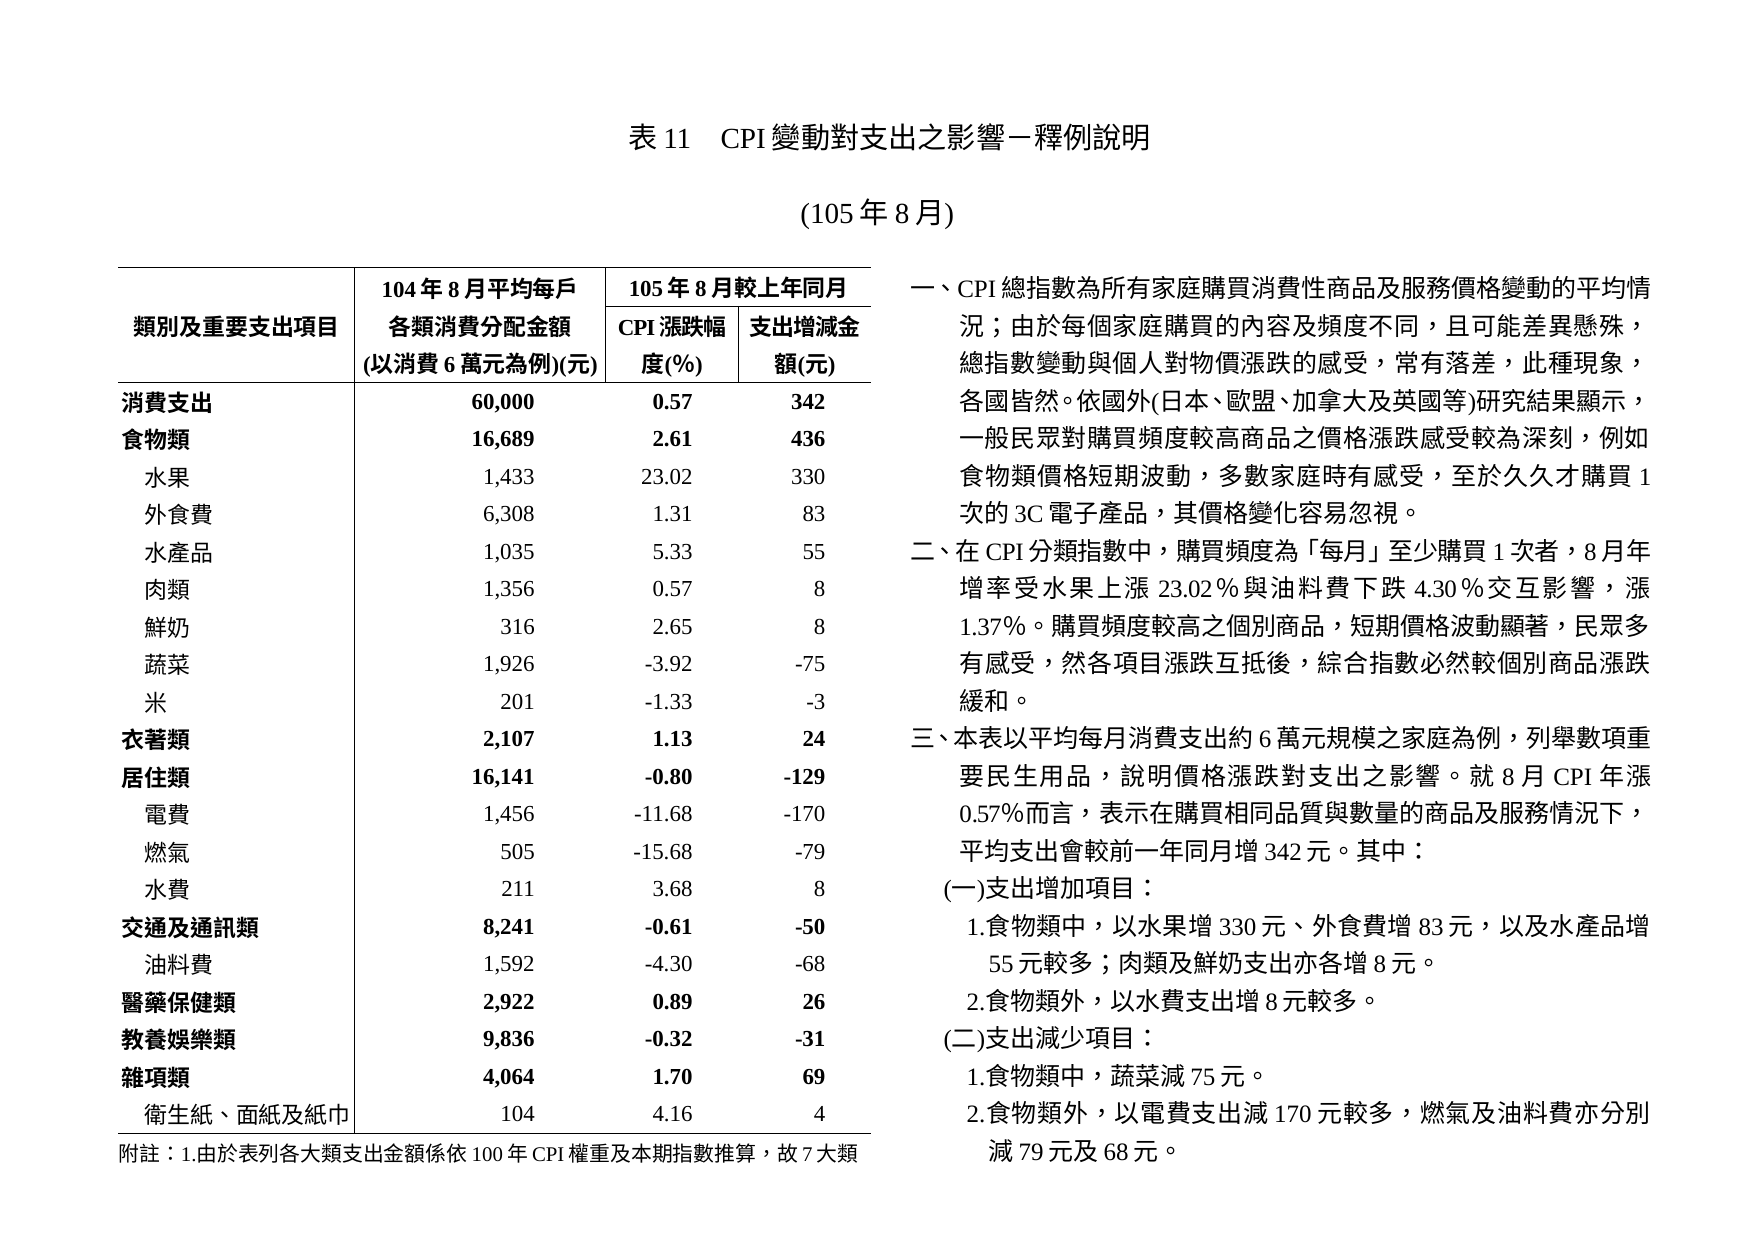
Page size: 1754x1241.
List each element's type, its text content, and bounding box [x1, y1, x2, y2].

table_cell -3.92 [606, 645, 738, 683]
table_cell 0.89 [606, 983, 738, 1020]
table_cell -129 [738, 758, 871, 795]
table_cell 4.16 [606, 1095, 738, 1133]
table_cell 9,836 [355, 1020, 606, 1058]
table_cell [871, 1058, 901, 1095]
table_cell 104 [355, 1095, 606, 1133]
table_cell 26 [738, 983, 871, 1020]
table_cell 2.61 [606, 420, 738, 458]
table_cell 2,107 [355, 720, 606, 758]
table_cell 16,689 [355, 420, 606, 458]
table_cell 消費支出 [118, 383, 354, 420]
table_cell 食物類 [118, 420, 354, 458]
table_cell 4 [738, 1095, 871, 1133]
table_cell 外食費 [118, 495, 354, 533]
table_cell [871, 945, 901, 983]
table_cell 1.31 [606, 495, 738, 533]
table_cell [871, 1133, 901, 1186]
table_header 105年8月較上年同月 [606, 268, 871, 306]
table_cell -0.80 [606, 758, 738, 795]
table_cell [871, 533, 901, 570]
table_cell 23.02 [606, 458, 738, 495]
table_cell 3.68 [606, 870, 738, 908]
table_cell 1,356 [355, 570, 606, 608]
table_cell -170 [738, 795, 871, 833]
table_cell 水產品 [118, 533, 354, 570]
table_cell [871, 758, 901, 795]
table_cell 米 [118, 683, 354, 720]
table_cell -3 [738, 683, 871, 720]
table_cell 油料費 [118, 945, 354, 983]
table_cell [871, 1020, 901, 1058]
table_cell 支出增減金額(元) [739, 307, 871, 382]
table_cell 8 [738, 570, 871, 608]
table_cell [871, 306, 901, 382]
table_cell 60,000 [355, 383, 606, 420]
table_cell 436 [738, 420, 871, 458]
table_cell [871, 382, 901, 420]
table_cell 1,433 [355, 458, 606, 495]
table_cell 316 [355, 608, 606, 645]
table_cell 燃氣 [118, 833, 354, 870]
table_cell [871, 645, 901, 683]
table_cell 1,926 [355, 645, 606, 683]
table_cell 2,922 [355, 983, 606, 1020]
table_cell 衛生紙、面紙及紙巾 [118, 1095, 354, 1133]
table_cell -4.30 [606, 945, 738, 983]
table_cell 4,064 [355, 1058, 606, 1095]
table_cell -0.61 [606, 908, 738, 945]
table_cell [871, 720, 901, 758]
table_cell 居住類 [118, 758, 354, 795]
table_header [871, 267, 901, 306]
table_header 104年8月平均每戶 各類消費分配金額 (以消費6萬元為例)(元) [355, 268, 605, 382]
table_cell 水費 [118, 870, 354, 908]
table_cell -11.68 [606, 795, 738, 833]
table_cell [871, 870, 901, 908]
table_cell 交通及通訊類 [118, 908, 354, 945]
table_cell -0.32 [606, 1020, 738, 1058]
table_cell 水果 [118, 458, 354, 495]
table_cell 0.57 [606, 570, 738, 608]
table_cell -68 [738, 945, 871, 983]
table_cell 0.57 [606, 383, 738, 420]
table_cell 鮮奶 [118, 608, 354, 645]
table_cell 6,308 [355, 495, 606, 533]
table_header 類別及重要支出項目 [118, 268, 354, 382]
table_cell [871, 683, 901, 720]
table_cell -75 [738, 645, 871, 683]
table_cell [871, 908, 901, 945]
table_cell 衣著類 [118, 720, 354, 758]
table_cell 1.70 [606, 1058, 738, 1095]
table_cell 69 [738, 1058, 871, 1095]
table_cell 201 [355, 683, 606, 720]
table_cell [871, 608, 901, 645]
table_cell 55 [738, 533, 871, 570]
table_cell 83 [738, 495, 871, 533]
table_cell 1,456 [355, 795, 606, 833]
table_cell [871, 420, 901, 458]
table_cell 505 [355, 833, 606, 870]
table_cell -31 [738, 1020, 871, 1058]
table_cell 附註：1.由於表列各大類支出金額係依100年CPI權重及本期指數推算，故7大類 [118, 1134, 871, 1186]
table_cell 5.33 [606, 533, 738, 570]
table_cell 蔬菜 [118, 645, 354, 683]
table_cell 1,592 [355, 945, 606, 983]
table_cell 雜項類 [118, 1058, 354, 1095]
table_cell -1.33 [606, 683, 738, 720]
table_cell 醫藥保健類 [118, 983, 354, 1020]
text (105年8月) [89, 173, 1665, 248]
table_cell [871, 983, 901, 1020]
table_cell 24 [738, 720, 871, 758]
table_cell 330 [738, 458, 871, 495]
table_cell 1.13 [606, 720, 738, 758]
table_cell 211 [355, 870, 606, 908]
table_cell [871, 495, 901, 533]
table_cell 肉類 [118, 570, 354, 608]
table_cell 2.65 [606, 608, 738, 645]
table_cell CPI漲跌幅度(％) [606, 307, 738, 382]
table_cell 電費 [118, 795, 354, 833]
table_cell -79 [738, 833, 871, 870]
table_cell 1,035 [355, 533, 606, 570]
table_cell 8 [738, 870, 871, 908]
table_cell 教養娛樂類 [118, 1020, 354, 1058]
table_cell 8 [738, 608, 871, 645]
table_cell 16,141 [355, 758, 606, 795]
table_header 一、CPI總指數為所有家庭購買消費性商品及服務價格變動的平均情況；由於每個家庭購買的內容及頻度不同，且可能差異懸殊，總指數變動與個人對物價漲跌的感受，常有落差，此種現象，各國皆然。依國外(日本、歐盟、加拿大及英國等)研究結果顯示，一般民眾對購買頻度較高商品之價格漲跌感受較為深刻，例如食物類價格短期波動，多數家庭時有感受，至於久久才購買1次的3C電子產品，其價格變化容易忽視。 二、在CPI分類指數中，購買頻度為「每月」至少購買1次者，8月年增率受水果上漲23.02％與油料費下跌4.30％交互影響，漲1.37％。購買頻度較高之個別商品，短期價格波動顯著，民眾多有感受，然各項目漲跌互抵後，綜合指數必然較個別商品漲跌緩和。 三、本表以平均每月消費支出約6萬元規模之家庭為例，列舉數項重要民生用品，說明價格漲跌對支出之影響。就8月CPI年漲0.57％而言，表示在購買相同品質與數量的商品及服務情況下，平均支出會較前一年同月增342元。其中： (一)支出增加項目： 1.食物類中，以水果增330元、外食費增83元，以及水產品增55元較多；肉類及鮮奶支出亦各增8元。 2.食物類外，以水費支出增8元較多。 (二)支出減少項目： 1.食物類中，蔬菜減75元。 2.食物類外，以電費支出減170元較多，燃氣及油料費亦分別減79元及68元。 [901, 267, 1654, 1186]
text 表11 CPI變動對支出之影響－釋例說明 [114, 98, 1665, 173]
table_cell [871, 795, 901, 833]
table_cell [871, 458, 901, 495]
table_cell 342 [738, 383, 871, 420]
table_cell [871, 1095, 901, 1133]
table_cell [871, 833, 901, 870]
table_cell -15.68 [606, 833, 738, 870]
table_cell 8,241 [355, 908, 606, 945]
table_cell [871, 570, 901, 608]
table_cell -50 [738, 908, 871, 945]
